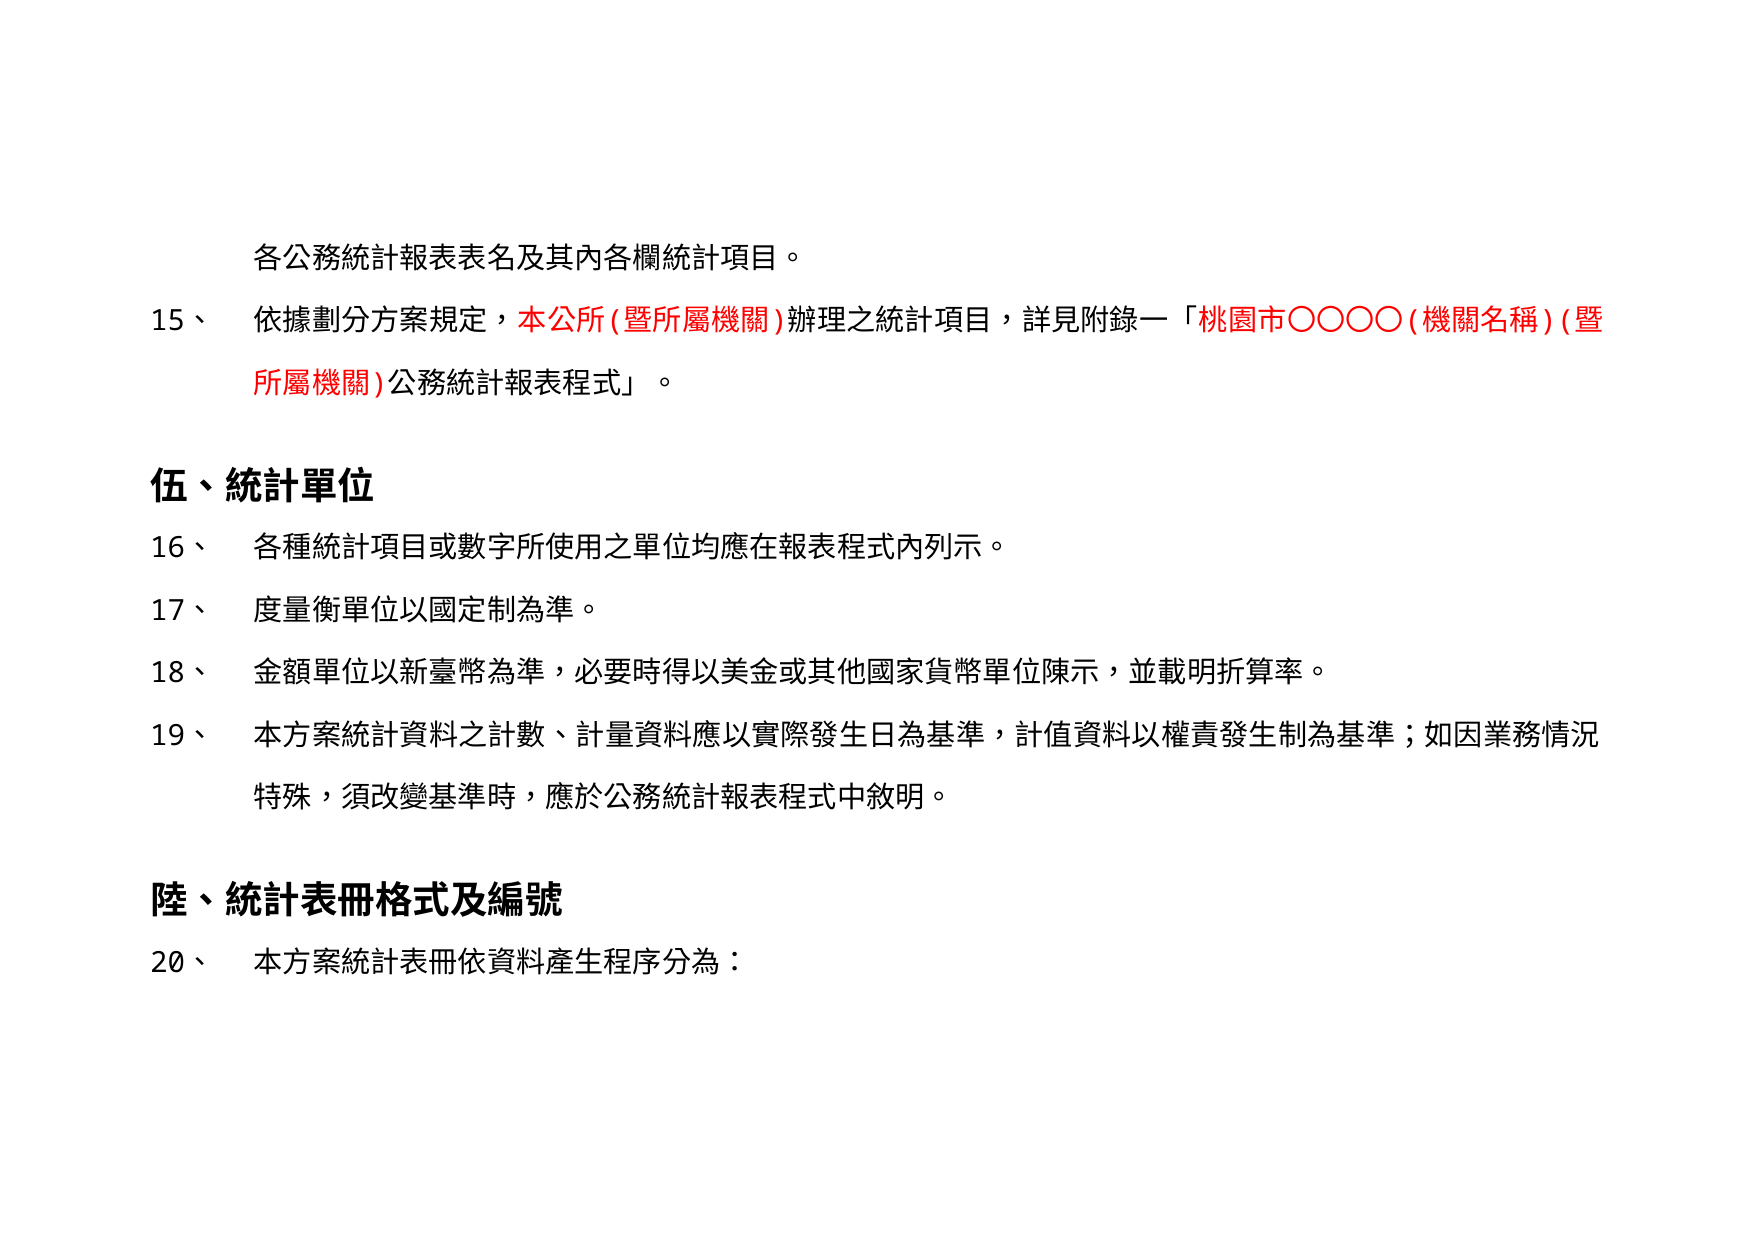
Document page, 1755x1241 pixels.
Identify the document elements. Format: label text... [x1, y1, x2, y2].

list 各種統計項目或數字所使用之單位均應在報表程式內列示。 [150, 503, 1604, 566]
list 度量衡單位以國定制為準。 [150, 566, 1604, 628]
list 各公務統計報表表名及其內各欄統計項目。 [150, 214, 1604, 276]
list 依據劃分方案規定，本公所(暨所屬機關)辦理之統計項目，詳見附錄一「桃園市〇〇〇〇(機關名稱)(暨所屬機關)公務統計報表程式」。 [150, 276, 1604, 401]
list 本方案統計表冊依資料產生程序分為： [150, 918, 1604, 981]
subtitle 伍、統計單位 [150, 441, 1604, 503]
list 本方案統計資料之計數、計量資料應以實際發生日為基準，計值資料以權責發生制為基準；如因業務情況特殊，須改變基準時，應於公務統計報表程式中敘明。 [150, 691, 1604, 816]
list 金額單位以新臺幣為準，必要時得以美金或其他國家貨幣單位陳示，並載明折算率。 [150, 628, 1604, 691]
subtitle 陸、統計表冊格式及編號 [150, 856, 1604, 918]
